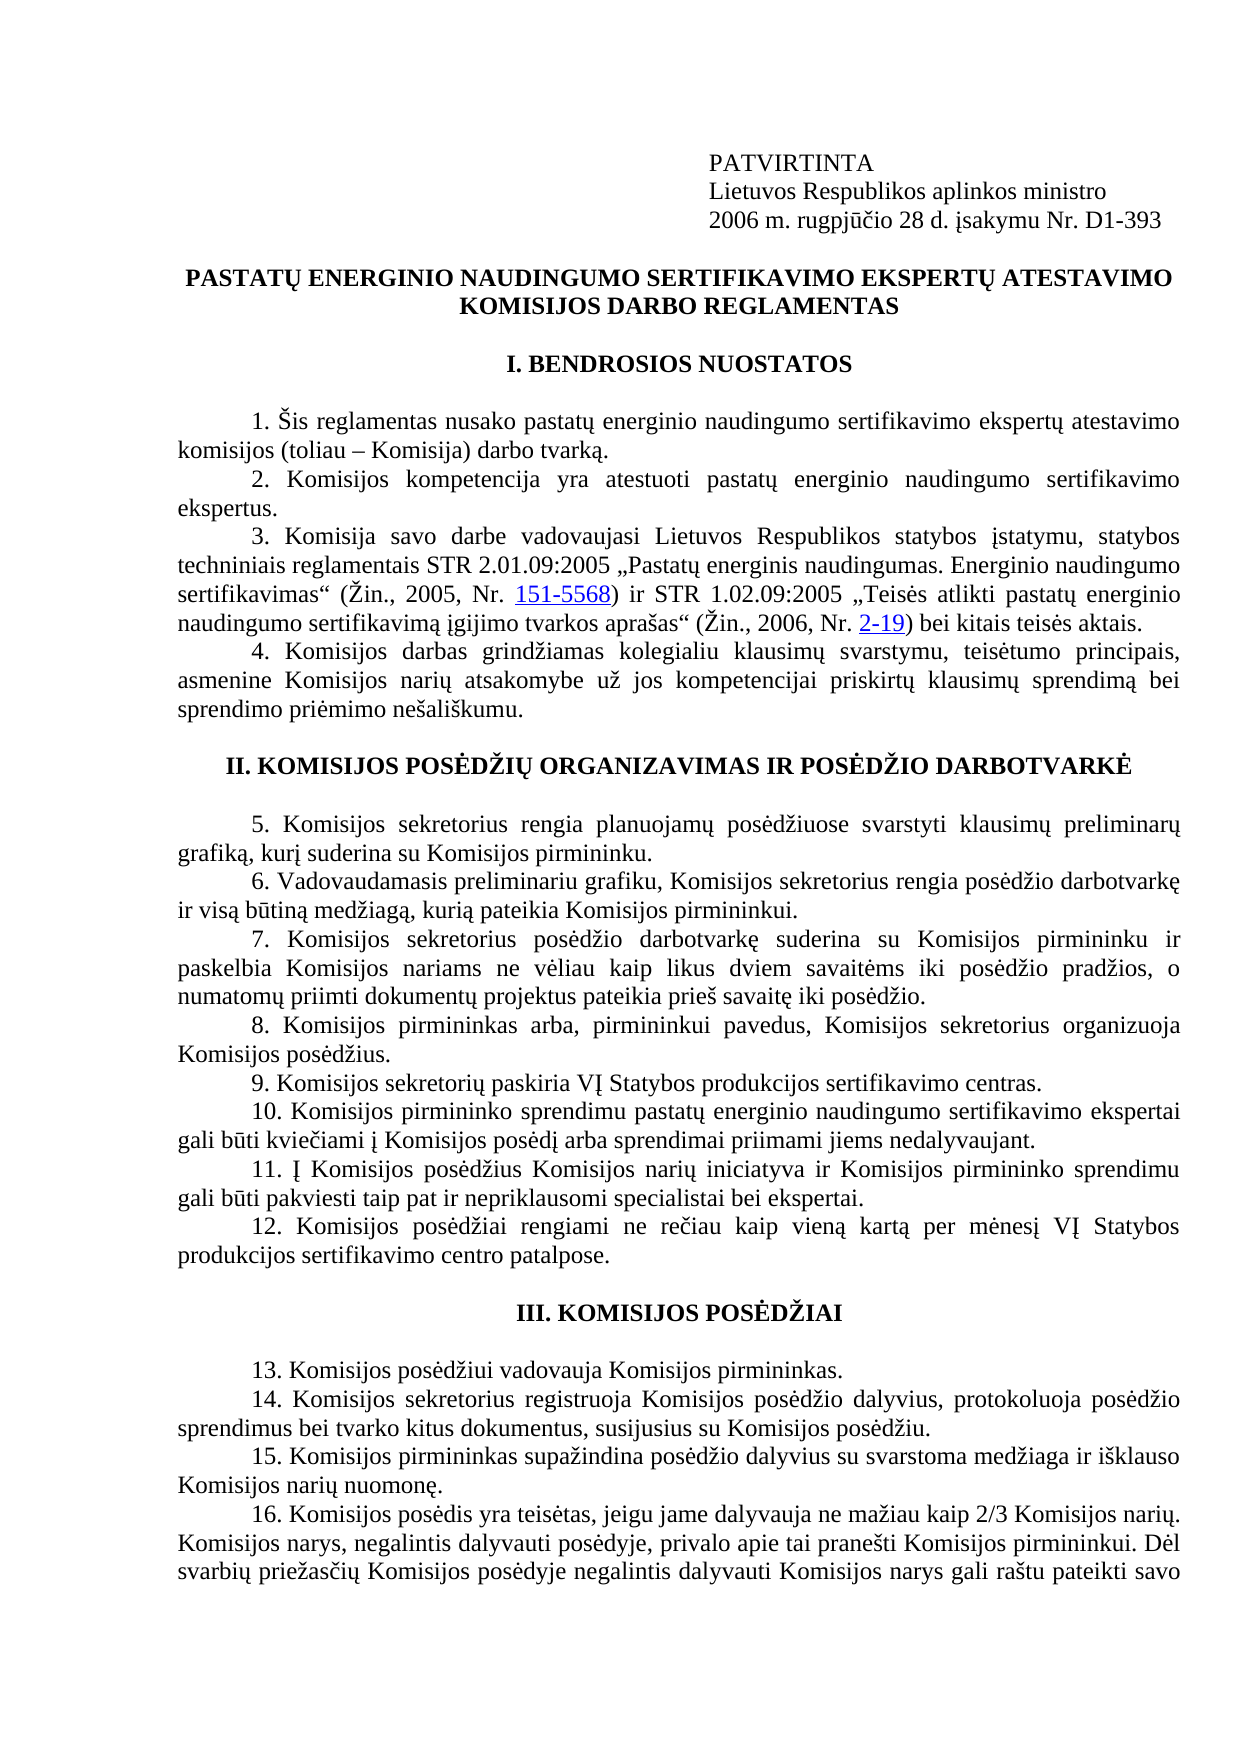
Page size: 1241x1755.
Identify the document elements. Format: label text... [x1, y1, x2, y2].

text 12. Komisijos posėdžiai rengiami ne rečiau kaip vieną kartą per mėnesį VĮ Statybos produkcijos sertifikavimo centro patalpose. [177, 1211, 1181, 1269]
text 11. Į Komisijos posėdžius Komisijos narių iniciatyva ir Komisijos pirmininko sprendimu gali būti pakviesti taip pat ir nepriklausomi specialistai bei ekspertai. [177, 1154, 1181, 1211]
text 15. Komisijos pirmininkas supažindina posėdžio dalyvius su svarstoma medžiaga ir išklauso Komisijos narių nuomonę. [177, 1441, 1181, 1499]
text 14. Komisijos sekretorius registruoja Komisijos posėdžio dalyvius, protokoluoja posėdžio sprendimus bei tvarko kitus dokumentus, susijusius su Komisijos posėdžiu. [177, 1384, 1181, 1441]
text 16. Komisijos posėdis yra teisėtas, jeigu jame dalyvauja ne mažiau kaip 2/3 Komisijos narių. Komisijos narys, negalintis dalyvauti posėdyje, privalo apie tai pranešti Komisijos pirmininkui. Dėl svarbių priežasčių Komisijos posėdyje negalintis dalyvauti Komisijos narys gali raštu pateikti savo [177, 1499, 1181, 1585]
text 5. Komisijos sekretorius rengia planuojamų posėdžiuose svarstyti klausimų preliminarų grafiką, kurį suderina su Komisijos pirmininku. [177, 809, 1181, 866]
text PATVIRTINTA [177, 148, 1181, 176]
text I. BENDROSIOS NUOSTATOS [177, 349, 1181, 378]
text PASTATŲ ENERGINIO NAUDINGUMO SERTIFIKAVIMO EKSPERTŲ ATESTAVIMO KOMISIJOS DARBO REGLAMENTAS [177, 263, 1181, 320]
text 6. Vadovaudamasis preliminariu grafiku, Komisijos sekretorius rengia posėdžio darbotvarkę ir visą būtiną medžiagą, kurią pateikia Komisijos pirmininkui. [177, 866, 1181, 924]
text Lietuvos Respublikos aplinkos ministro [177, 176, 1181, 205]
text 7. Komisijos sekretorius posėdžio darbotvarkę suderina su Komisijos pirmininku ir paskelbia Komisijos nariams ne vėliau kaip likus dviem savaitėms iki posėdžio pradžios, o numatomų priimti dokumentų projektus pateikia prieš savaitę iki posėdžio. [177, 924, 1181, 1010]
text 4. Komisijos darbas grindžiamas kolegialiu klausimų svarstymu, teisėtumo principais, asmenine Komisijos narių atsakomybe už jos kompetencijai priskirtų klausimų sprendimą bei sprendimo priėmimo nešališkumu. [177, 636, 1181, 723]
text 2006 m. rugpjūčio 28 d. įsakymu Nr. D1-393 [177, 205, 1181, 234]
text 3. Komisija savo darbe vadovaujasi Lietuvos Respublikos statybos įstatymu, statybos techniniais reglamentais STR 2.01.09:2005 „Pastatų energinis naudingumas. Energinio naudingumo sertifikavimas“ (Žin., 2005, Nr. 151-5568) ir STR 1.02.09:2005 „Teisės atlikti pastatų energinio naudingumo sertifikavimą įgijimo tvarkos aprašas“ (Žin., 2006, Nr. 2-19) bei kitais teisės aktais. [177, 521, 1181, 636]
text 2. Komisijos kompetencija yra atestuoti pastatų energinio naudingumo sertifikavimo ekspertus. [177, 464, 1181, 521]
text 8. Komisijos pirmininkas arba, pirmininkui pavedus, Komisijos sekretorius organizuoja Komisijos posėdžius. [177, 1010, 1181, 1068]
text 9. Komisijos sekretorių paskiria VĮ Statybos produkcijos sertifikavimo centras. [177, 1068, 1181, 1096]
text II. KOMISIJOS POSĖDŽIŲ ORGANIZAVIMAS IR POSĖDŽIO DARBOTVARKĖ [177, 751, 1181, 780]
text 1. Šis reglamentas nusako pastatų energinio naudingumo sertifikavimo ekspertų atestavimo komisijos (toliau – Komisija) darbo tvarką. [177, 406, 1181, 464]
text 10. Komisijos pirmininko sprendimu pastatų energinio naudingumo sertifikavimo ekspertai gali būti kviečiami į Komisijos posėdį arba sprendimai priimami jiems nedalyvaujant. [177, 1096, 1181, 1154]
text 13. Komisijos posėdžiui vadovauja Komisijos pirmininkas. [177, 1355, 1181, 1384]
text III. KOMISIJOS POSĖDŽIAI [177, 1298, 1181, 1326]
